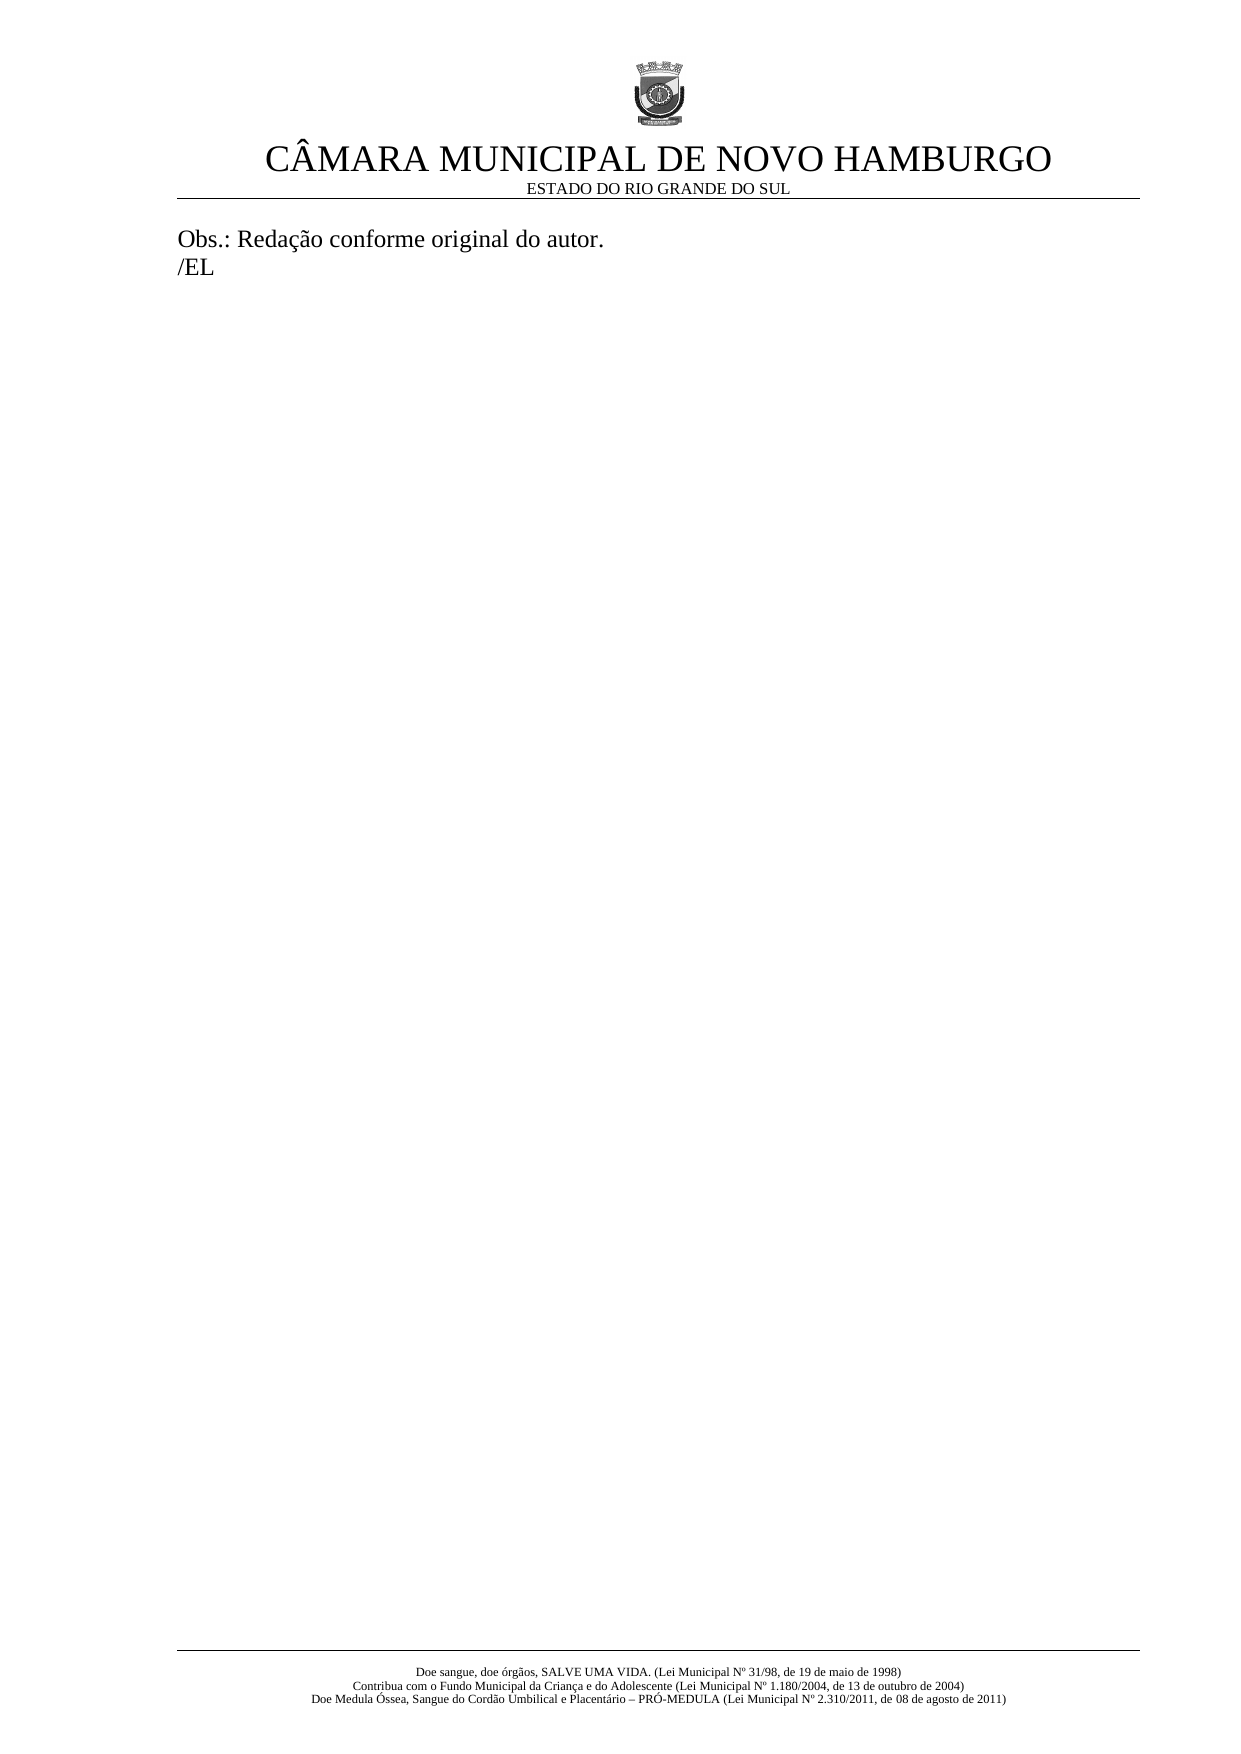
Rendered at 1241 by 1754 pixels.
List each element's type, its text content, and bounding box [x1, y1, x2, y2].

text Obs.: Redação conforme original do autor. [177, 226, 1140, 253]
text /EL [177, 253, 1140, 281]
